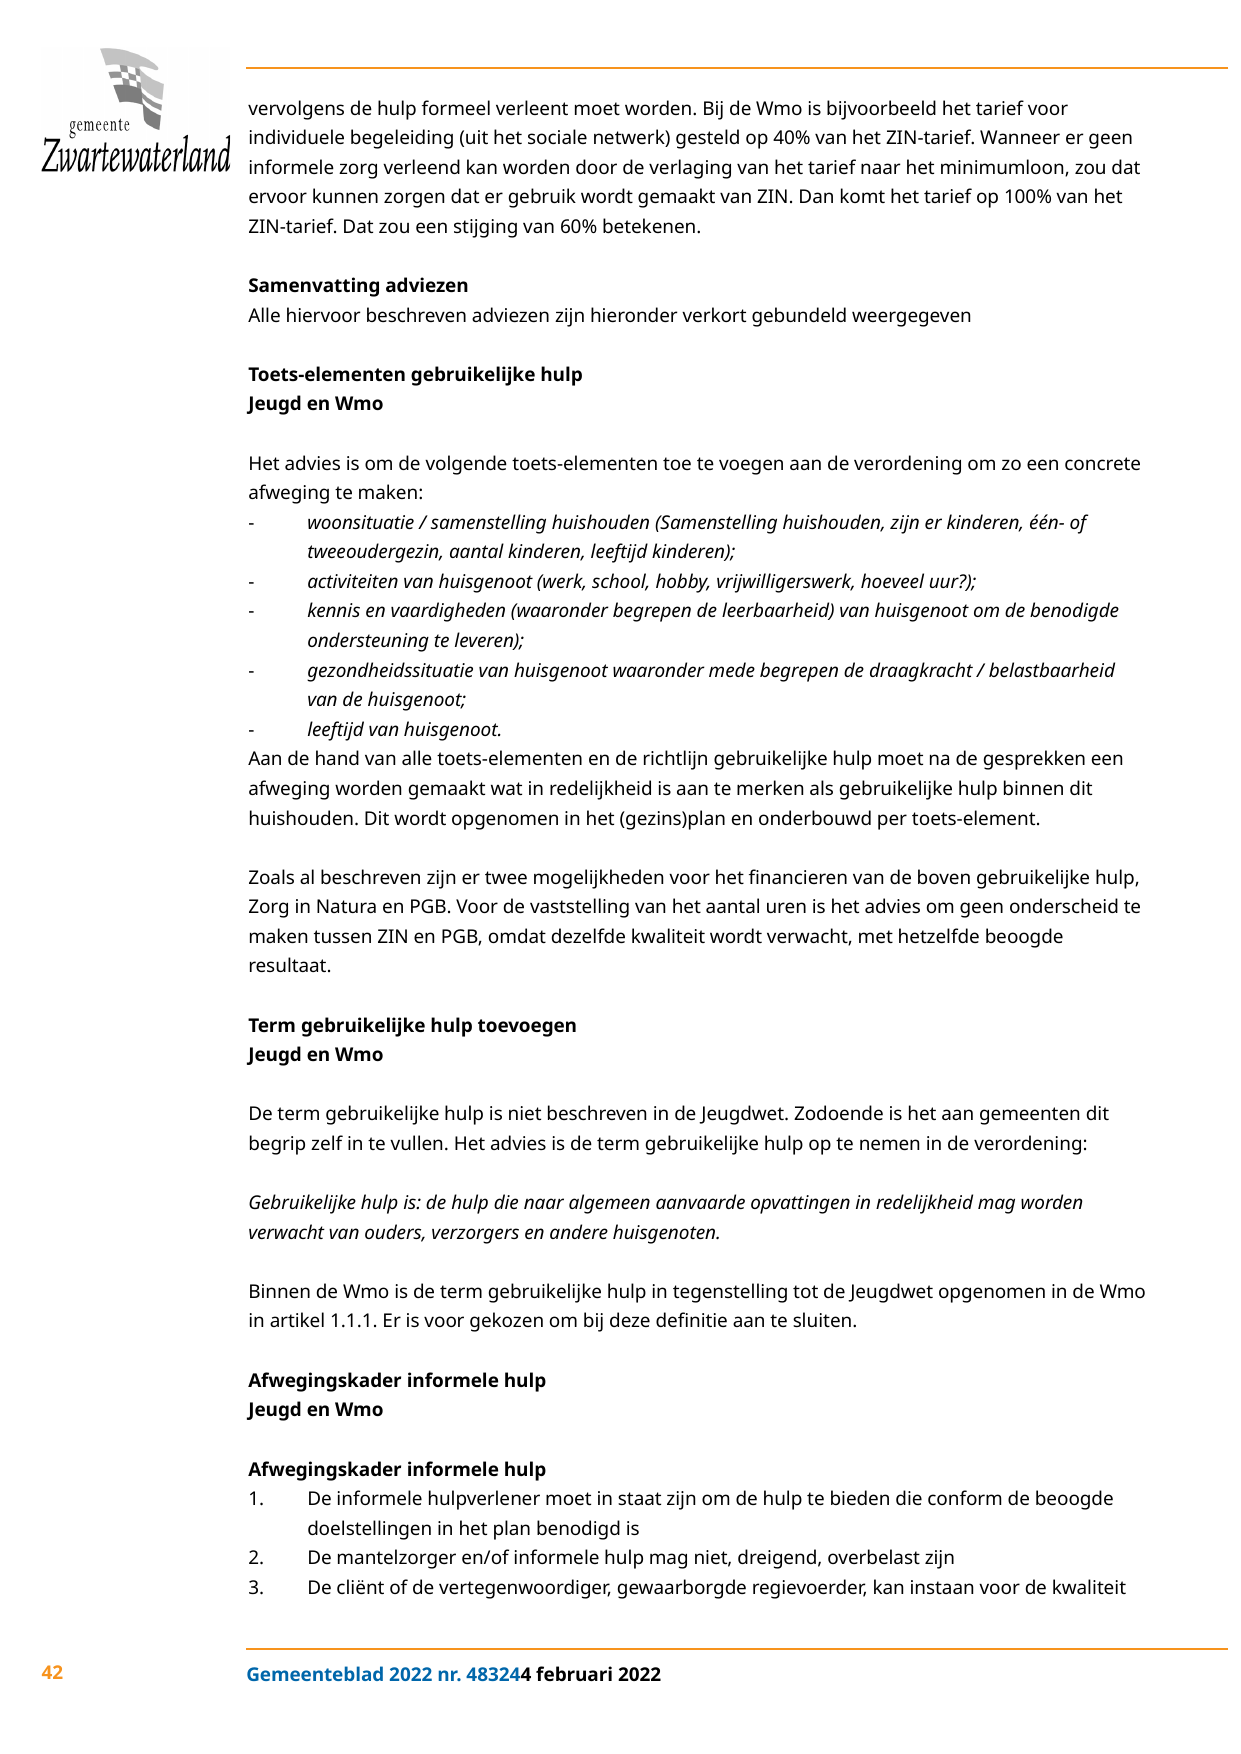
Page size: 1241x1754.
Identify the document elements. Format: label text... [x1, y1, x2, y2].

list activiteiten van huisgenoot (werk, school, hobby, vrijwilligerswerk, hoeveel uur?); [248, 568, 1152, 594]
list woonsituatie / samenstelling huishouden (Samenstelling huishouden, zijn er kinderen, één- of tweeoudergezin, aantal kinderen, leeftijd kinderen); [248, 509, 1152, 564]
text De term gebruikelijke hulp is niet beschreven in de Jeugdwet. Zodoende is het aan gemeenten dit begrip zelf in te vullen. Het advies is de term gebruikelijke hulp op te nemen in de verordening: [248, 1101, 1152, 1156]
list leeftijd van huisgenoot. [248, 716, 1152, 742]
text Jeugd en Wmo [248, 1041, 1152, 1067]
text Toets-elementen gebruikelijke hulp [248, 361, 1152, 387]
text Zoals al beschreven zijn er twee mogelijkheden voor het financieren van de boven gebruikelijke hulp, Zorg in Natura en PGB. Voor de vaststelling van het aantal uren is het advies om geen onderscheid te maken tussen ZIN en PGB, omdat dezelfde kwaliteit wordt verwacht, met hetzelfde beoogde resultaat. [248, 864, 1152, 978]
text Jeugd en Wmo [248, 1396, 1152, 1422]
text vervolgens de hulp formeel verleent moet worden. Bij de Wmo is bijvoorbeeld het tarief voor individuele begeleiding (uit het sociale netwerk) gesteld op 40% van het ZIN-tarief. Wanneer er geen informele zorg verleend kan worden door de verlaging van het tarief naar het minimumloon, zou dat ervoor kunnen zorgen dat er gebruik wordt gemaakt van ZIN. Dan komt het tarief op 100% van het ZIN-tarief. Dat zou een stijging van 60% betekenen. [248, 95, 1152, 239]
list kennis en vaardigheden (waaronder begrepen de leerbaarheid) van huisgenoot om de benodigde ondersteuning te leveren); [248, 598, 1152, 653]
text Het advies is om de volgende toets-elementen toe te voegen aan de verordening om zo een concrete afweging te maken: [248, 450, 1152, 505]
text Jeugd en Wmo [248, 391, 1152, 416]
text Binnen de Wmo is de term gebruikelijke hulp in tegenstelling tot de Jeugdwet opgenomen in de Wmo in artikel 1.1.1. Er is voor gekozen om bij deze definitie aan te sluiten. [248, 1278, 1152, 1333]
text Aan de hand van alle toets-elementen en de richtlijn gebruikelijke hulp moet na de gesprekken een afweging worden gemaakt wat in redelijkheid is aan te merken als gebruikelijke hulp binnen dit huishouden. Dit wordt opgenomen in het (gezins)plan en onderbouwd per toets-element. [248, 746, 1152, 831]
text Afwegingskader informele hulp [248, 1367, 1152, 1393]
text Gebruikelijke hulp is: de hulp die naar algemeen aanvaarde opvattingen in redelijkheid mag worden verwacht van ouders, verzorgers en andere huisgenoten. [248, 1189, 1152, 1245]
text Alle hiervoor beschreven adviezen zijn hieronder verkort gebundeld weergegeven [248, 302, 1152, 328]
picture [41, 47, 231, 172]
list gezondheidssituatie van huisgenoot waaronder mede begrepen de draagkracht / belastbaarheid van de huisgenoot; [248, 657, 1152, 712]
table_header Afwegingskader informele hulp De informele hulpverlener moet in staat zijn om de hulp te bieden die conform de beoogde doelstellingen in het plan benodigd is De mantelzorger en/of informele hulp mag niet, dreigend, overbelast zijn De cliënt of de vertegenwoordiger, gewaarborgde regievoerder, kan instaan voor de kwaliteit [248, 1456, 1152, 1600]
text Term gebruikelijke hulp toevoegen [248, 1012, 1152, 1038]
text Samenvatting adviezen [248, 272, 1152, 298]
